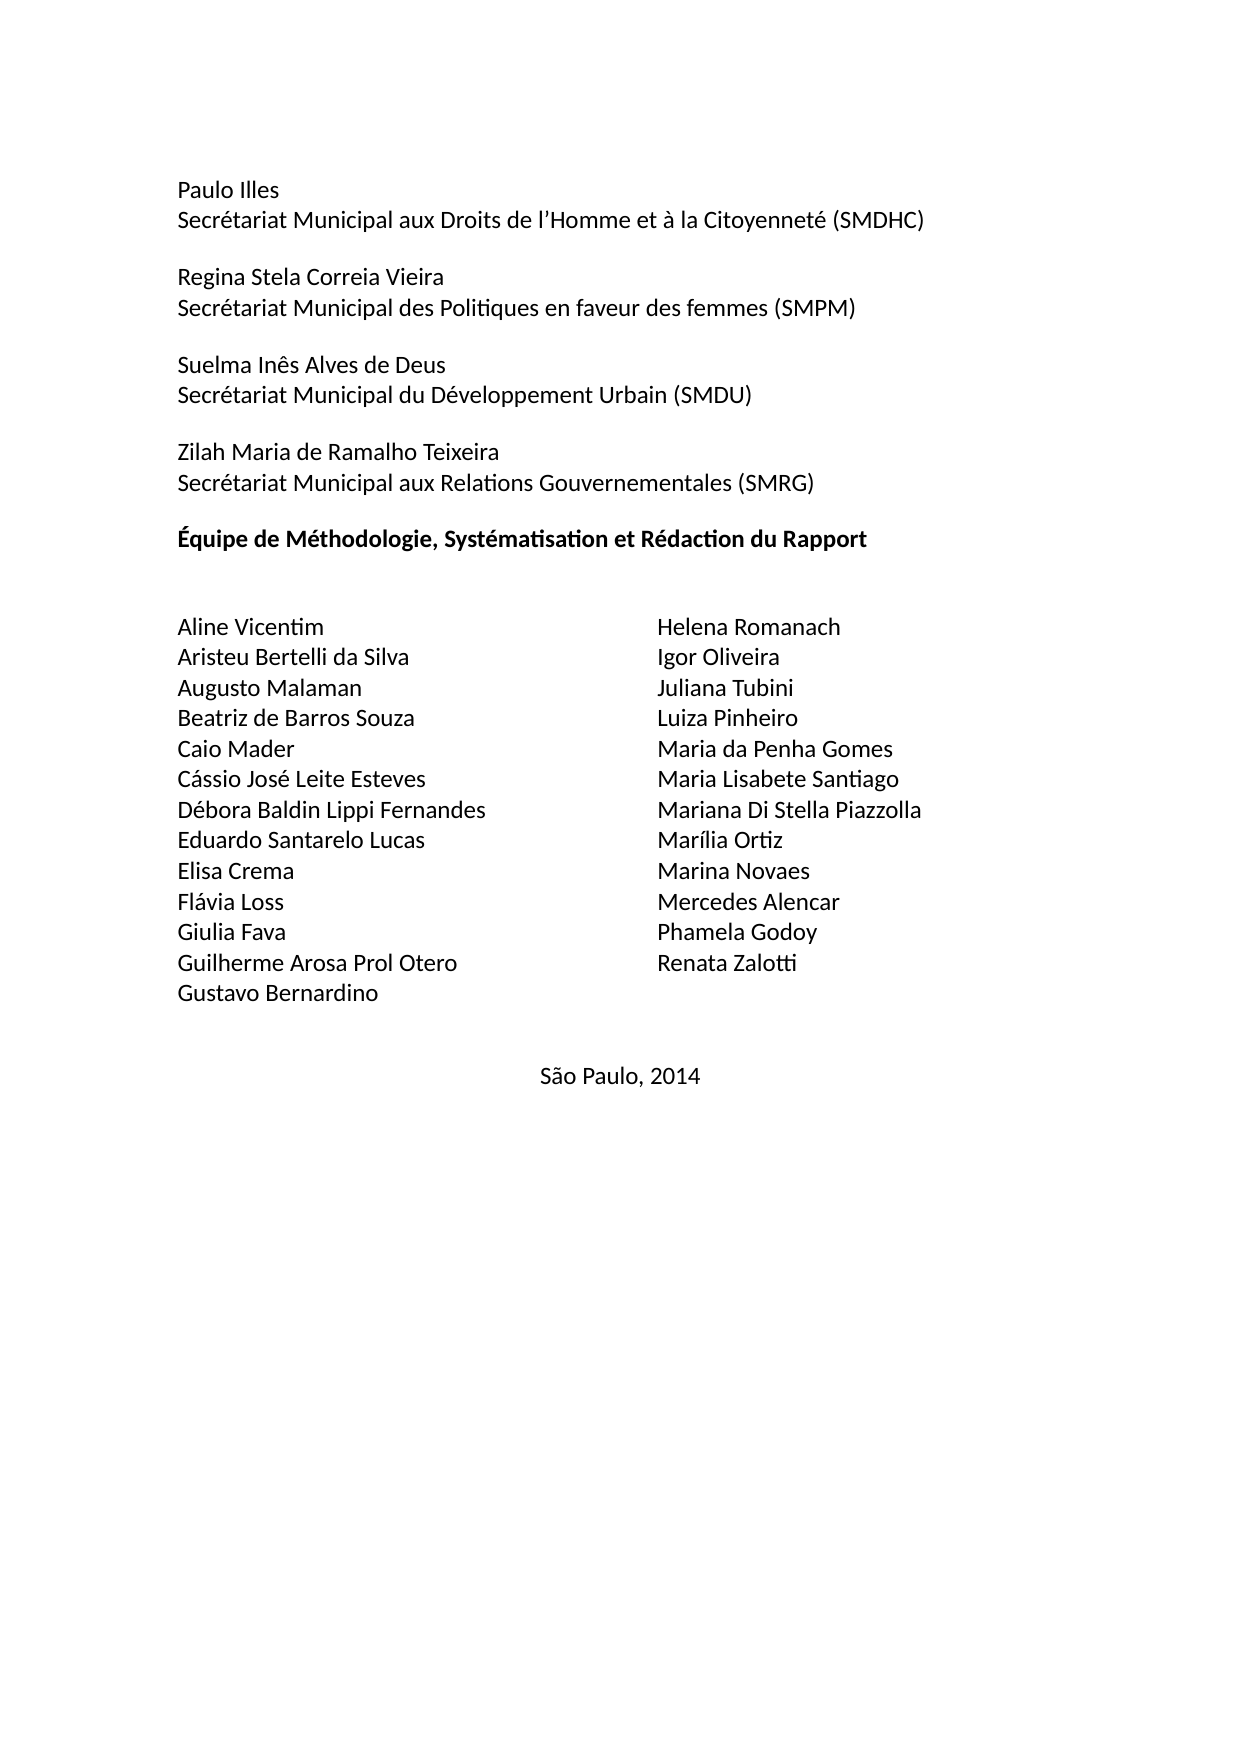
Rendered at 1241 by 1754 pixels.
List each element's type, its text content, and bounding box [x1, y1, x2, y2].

text Cássio José Leite Esteves [177, 763, 583, 794]
text Elisa Crema [177, 855, 583, 886]
text Secrétariat Municipal aux Relations Gouvernementales (SMRG) [177, 467, 1063, 497]
text Mariana Di Stella Piazzolla [657, 794, 1063, 824]
text Guilherme Arosa Prol Otero [177, 947, 583, 977]
text Équipe de Méthodologie, Systématisation et Rédaction du Rapport [177, 523, 1063, 554]
text Aline Vicentim [177, 611, 583, 641]
text Mercedes Alencar [657, 886, 1063, 916]
text São Paulo, 2014 [177, 1060, 1063, 1091]
text Marina Novaes [657, 855, 1063, 886]
text Helena Romanach [657, 611, 1063, 641]
text Eduardo Santarelo Lucas [177, 824, 583, 855]
text Beatriz de Barros Souza [177, 702, 583, 733]
text Paulo Illes [177, 174, 1063, 204]
text Secrétariat Municipal aux Droits de l’Homme et à la Citoyenneté (SMDHC) [177, 204, 1063, 235]
text Aristeu Bertelli da Silva [177, 641, 583, 672]
text Giulia Fava [177, 916, 583, 947]
text Secrétariat Municipal du Développement Urbain (SMDU) [177, 379, 1063, 410]
text Marília Ortiz [657, 824, 1063, 855]
text Phamela Godoy [657, 916, 1063, 947]
text Renata Zalotti [657, 947, 1063, 977]
text Flávia Loss [177, 886, 583, 916]
text Luiza Pinheiro [657, 702, 1063, 733]
text Suelma Inês Alves de Deus [177, 349, 1063, 379]
text Maria da Penha Gomes [657, 733, 1063, 763]
text Maria Lisabete Santiago [657, 763, 1063, 794]
text Regina Stela Correia Vieira [177, 261, 1063, 292]
text Secrétariat Municipal des Politiques en faveur des femmes (SMPM) [177, 292, 1063, 322]
text Augusto Malaman [177, 672, 583, 702]
text Débora Baldin Lippi Fernandes [177, 794, 583, 824]
text Juliana Tubini [657, 672, 1063, 702]
text Igor Oliveira [657, 641, 1063, 672]
text Gustavo Bernardino [177, 977, 583, 1008]
text Caio Mader [177, 733, 583, 763]
text Zilah Maria de Ramalho Teixeira [177, 436, 1063, 467]
